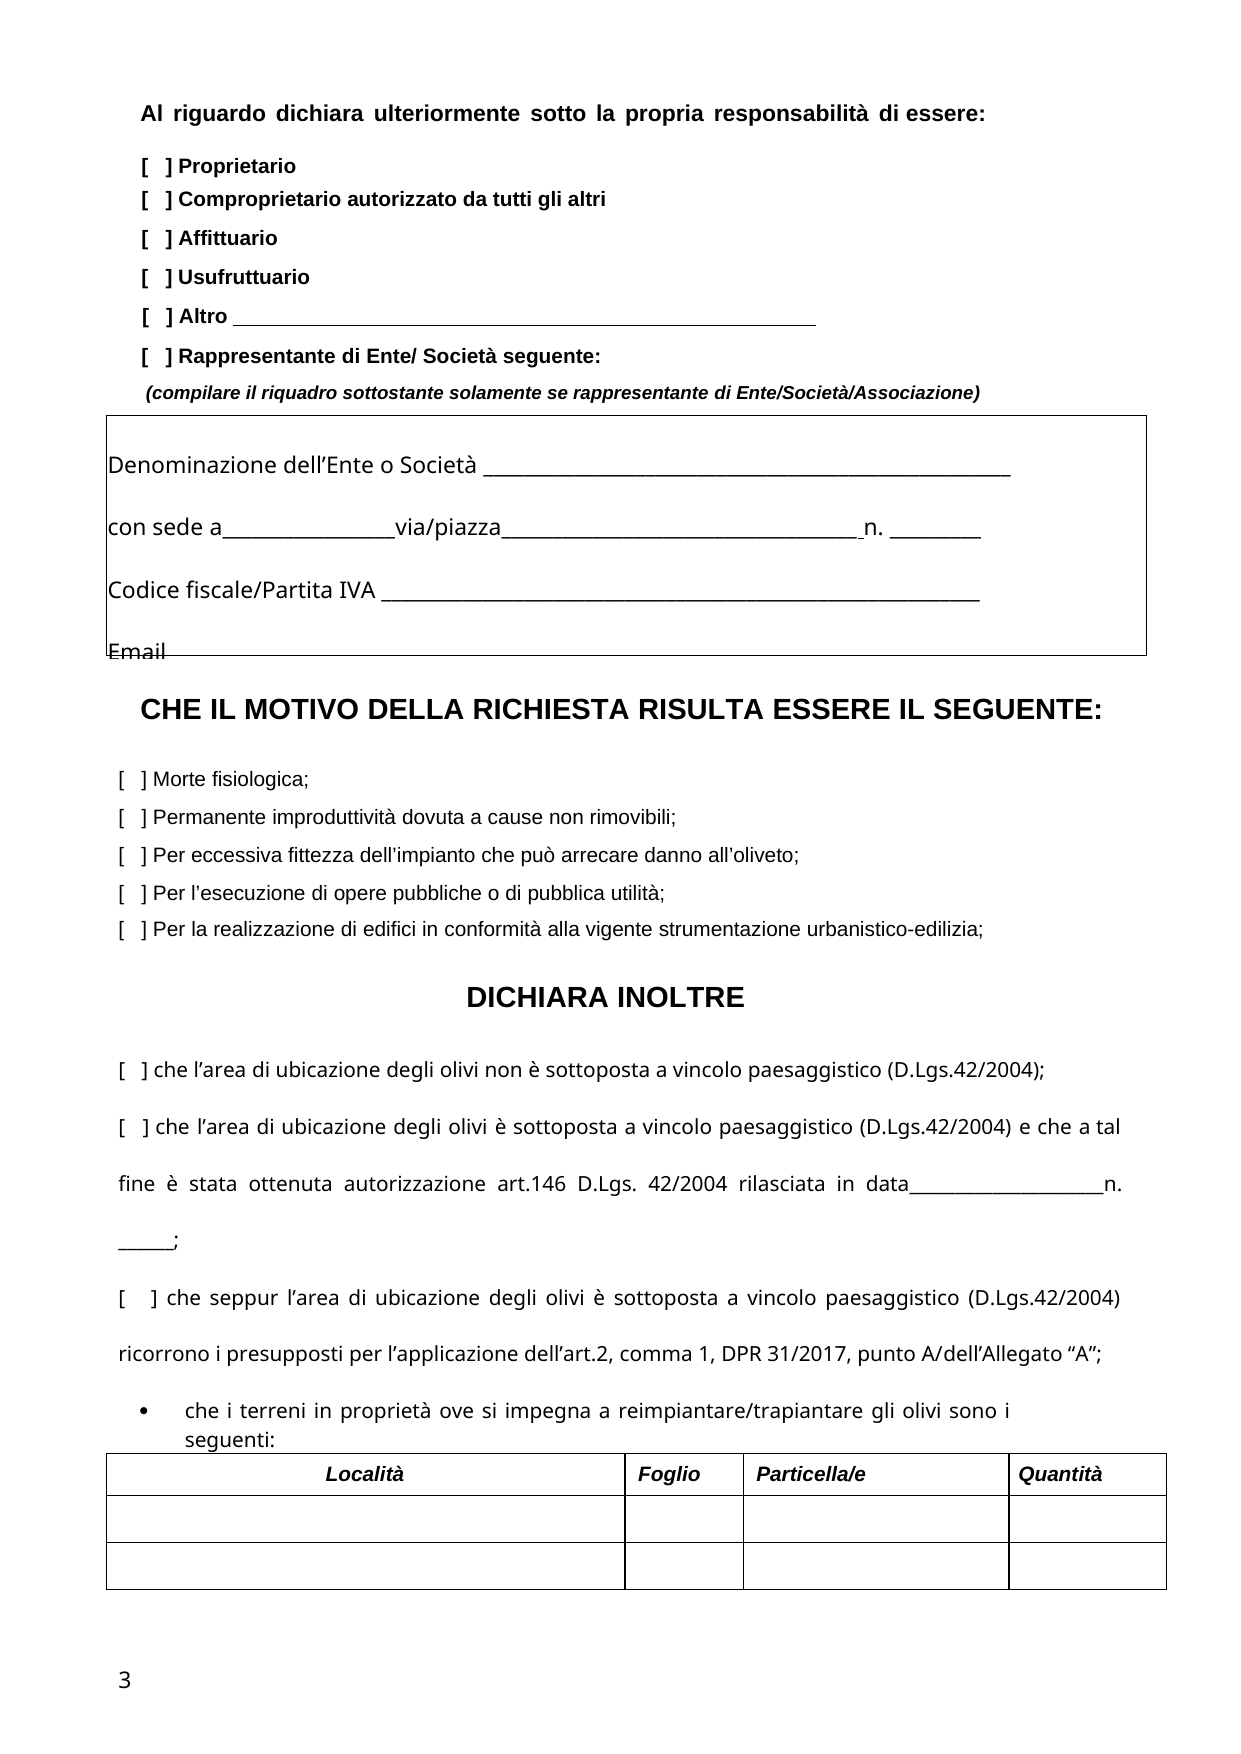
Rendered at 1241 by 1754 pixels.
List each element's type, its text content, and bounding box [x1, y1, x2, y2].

table_cell [1010, 1543, 1166, 1589]
text [ ] Per la realizzazione di edifici in conformità alla vigente strumentazione urbanistico-edilizia; [118, 917, 1122, 941]
subtitle [ ] Comproprietario autorizzato da tutti gli altri [141, 187, 1122, 211]
table_cell [1010, 1496, 1166, 1542]
text Email ___________________________________________________________________________ [107, 636, 1146, 655]
text [ ] Morte fisiologica; [118, 767, 1122, 791]
table_header Foglio [626, 1454, 743, 1494]
table_cell [107, 1496, 624, 1542]
text [ ] Per eccessiva fittezza dell’impianto che può arrecare danno all’oliveto; [118, 843, 803, 867]
table_header Quantità [1010, 1454, 1166, 1494]
text [ ] che l’area di ubicazione degli olivi è sottoposta a vincolo paesaggistico (D.Lgs.42/2004) e che a tal fine è stata ottenuta autorizzazione art.146 D.Lgs. 42/2004 rilasciata in data_____________________n. ______; [118, 1112, 1122, 1254]
text Al riguardo dichiara ulteriormente sotto la propria responsabilità di essere: [140, 100, 1122, 126]
table_header Località [107, 1454, 624, 1494]
text [107, 605, 1146, 636]
text Denominazione dell’Ente o Società ____________________________________________________ [107, 449, 1146, 480]
text Codice fiscale/Partita IVA ___________________________________________________________ [107, 574, 1146, 605]
list che i terreni in proprietà ove si impegna a reimpiantare/trapiantare gli olivi sono i seguenti: [140, 1396, 1071, 1453]
subtitle [ ] Proprietario [141, 153, 1122, 177]
text [ ] che l’area di ubicazione degli olivi non è sottoposta a vincolo paesaggistico (D.Lgs.42/2004); [118, 1055, 1122, 1083]
text [ ] che seppur l’area di ubicazione degli olivi è sottoposta a vincolo paesaggistico (D.Lgs.42/2004) ricorrono i presupposti per l’applicazione dell’art.2, comma 1, DPR 31/2017, punto A/ dell’Allegato “A”; [118, 1283, 1122, 1368]
text con sede a_________________via/piazza___________________________________ n. _________ [107, 511, 1146, 543]
table_cell [626, 1496, 743, 1542]
table_cell [107, 1543, 624, 1589]
text [107, 543, 1146, 574]
table_header Particella/e [744, 1454, 1008, 1494]
text (compilare il riquadro sottostante solamente se rappresentante di Ente/Società/Associazione) [146, 381, 1122, 403]
text [107, 416, 1146, 449]
subtitle [ ] Rappresentante di Ente/ Società seguente: [141, 343, 1122, 367]
text CHE IL MOTIVO DELLA RICHIESTA RISULTA ESSERE IL SEGUENTE: [140, 692, 1122, 726]
text [107, 480, 1146, 511]
text [ ] Affittuario [141, 226, 1122, 250]
text DICHIARA INOLTRE [382, 981, 828, 1014]
text [ ] Per l’esecuzione di opere pubbliche o di pubblica utilità; [118, 881, 764, 905]
table_cell [744, 1496, 1008, 1542]
subtitle [ ] Usufruttuario [118, 265, 1122, 289]
table_cell [626, 1543, 743, 1589]
text [ ] Altro [142, 304, 1240, 328]
text [ ] Permanente improduttività dovuta a cause non rimovibili; [118, 805, 1122, 829]
table_cell [744, 1543, 1008, 1589]
